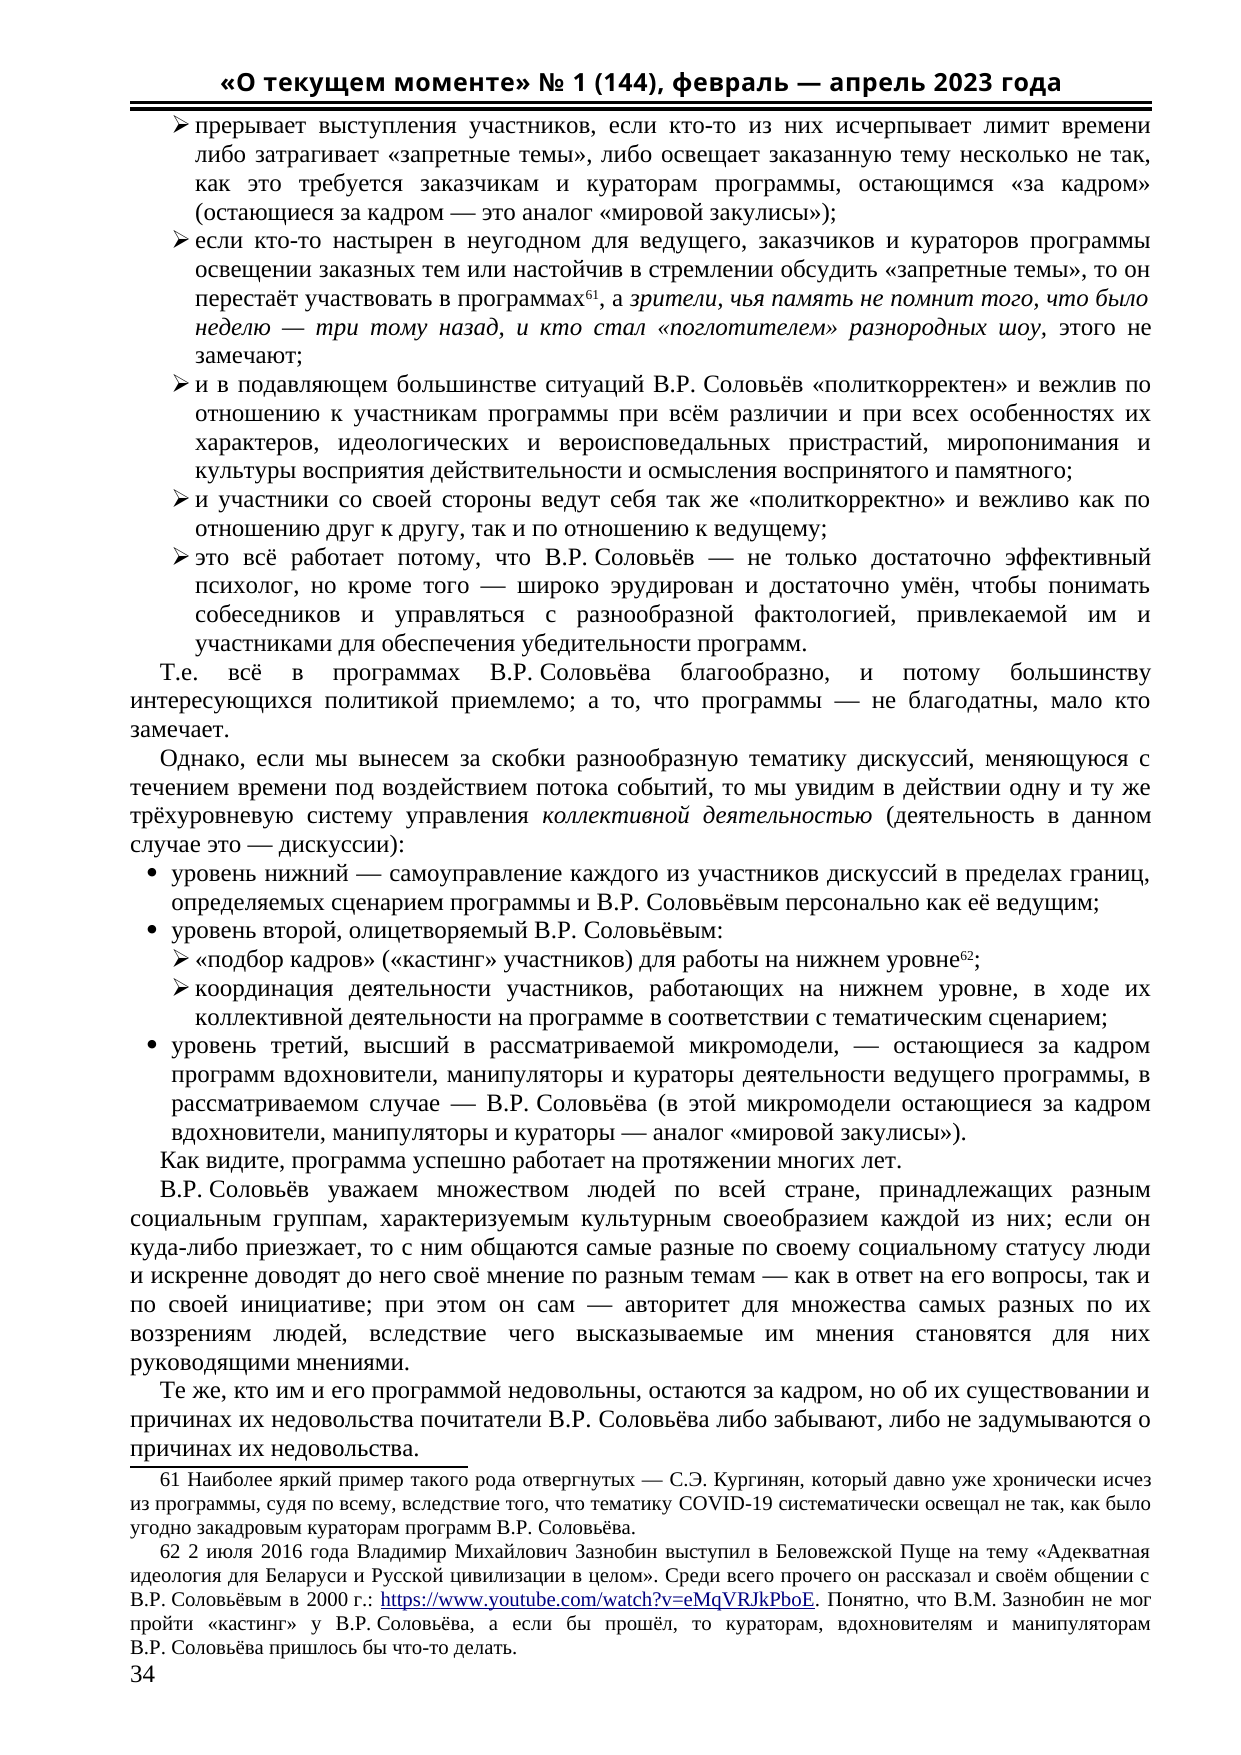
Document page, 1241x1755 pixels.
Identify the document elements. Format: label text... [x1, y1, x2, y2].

text Однако, если мы вынесем за скобки разнообразную тематику дискуссий, меняющуюся с течением времени под воздействием потока событий, то мы увидим в действии одну и ту же трёхуровневую систему управления коллективной деятельностью (деятельность в данном случае это — дискуссии): [130, 743, 1152, 858]
list 2 июля 2016 года Владимир Михайлович Зазнобин выступил в Беловежской Пуще на тему «Адекватная идеология для Беларуси и Русской цивилизации в целом». Среди всего прочего он рассказал и своём общении с В.Р. Соловьёвым в 2000 г.: https://www.youtube.com/watch?v=eMqVRJkPboE. Понятно, что В.М. Зазнобин не мог пройти «кастинг» у В.Р. Соловьёва, а если бы прошёл, то кураторам, вдохновителям и манипуляторам В.Р. Соловьёва пришлось бы что-то делать. [130, 1539, 1152, 1659]
list прерывает выступления участников, если кто-то из них исчерпывает лимит времени либо затрагивает «запретные темы», либо освещает заказанную тему несколько не так, как это требуется заказчикам и кураторам программы, остающимся «за кадром» (остающиеся за кадром — это аналог «мировой закулисы»); [171, 111, 1152, 226]
text Т.е. всё в программах В.Р. Соловьёва благообразно, и потому большинству интересующихся политикой приемлемо; а то, что программы — не благодатны, мало кто замечает. [130, 657, 1152, 743]
list уровень второй, олицетворяемый В.Р. Соловьёвым: [148, 916, 1152, 944]
text Как видите, программа успешно работает на протяжении многих лет. [130, 1146, 1152, 1174]
list уровень третий, высший в рассматриваемой микромодели, — остающиеся за кадром программ вдохновители, манипуляторы и кураторы деятельности ведущего программы, в рассматриваемом случае — В.Р. Соловьёва (в этой микромодели остающиеся за кадром вдохновители, манипуляторы и кураторы — аналог «мировой закулисы»). [148, 1031, 1152, 1146]
text Те же, кто им и его программой недовольны, остаются за кадром, но об их существовании и причинах их недовольства почитатели В.Р. Соловьёва либо забывают, либо не задумываются о причинах их недовольства. [130, 1376, 1152, 1462]
list это всё работает потому, что В.Р. Соловьёв — не только достаточно эффективный психолог, но кроме того — широко эрудирован и достаточно умён, чтобы понимать собеседников и управляться с разнообразной фактологией, привлекаемой им и участниками для обеспечения убедительности программ. [171, 542, 1152, 657]
list и участники со своей стороны ведут себя так же «политкорректно» и вежливо как по отношению друг к другу, так и по отношению к ведущему; [171, 484, 1152, 542]
text В.Р. Соловьёв уважаем множеством людей по всей стране, принадлежащих разным социальным группам, характеризуемым культурным своеобразием каждой из них; если он куда-либо приезжает, то с ним общаются самые разные по своему социальному статусу люди и искренне доводят до него своё мнение по разным темам — как в ответ на его вопросы, так и по своей инициативе; при этом он сам — авторитет для множества самых разных по их воззрениям людей, вследствие чего высказываемые им мнения становятся для них руководящими мнениями. [130, 1174, 1152, 1376]
list если кто-то настырен в неугодном для ведущего, заказчиков и кураторов программы освещении заказных тем или настойчив в стремлении обсудить «запретные темы», то он перестаёт участвовать в программах, а зрители, чья память не помнит того, что было неделю — три тому назад, и кто стал «поглотителем» разнородных шоу, этого не замечают; [171, 226, 1152, 369]
list и в подавляющем большинстве ситуаций В.Р. Соловьёв «политкорректен» и вежлив по отношению к участникам программы при всём различии и при всех особенностях их характеров, идеологических и вероисповедальных пристрастий, миропонимания и культуры восприятия действительности и осмысления воспринятого и памятного; [171, 369, 1152, 484]
list «подбор кадров» («кастинг» участников) для работы на нижнем уровне; [171, 944, 1152, 973]
list координация деятельности участников, работающих на нижнем уровне, в ходе их коллективной деятельности на программе в соответствии с тематическим сценарием; [171, 973, 1152, 1031]
list уровень нижний — самоуправление каждого из участников дискуссий в пределах границ, определяемых сценарием программы и В.Р. Соловьёвым персонально как её ведущим; [148, 858, 1152, 916]
list Наиболее яркий пример такого рода отвергнутых — С.Э. Кургинян, который давно уже хронически исчез из программы, судя по всему, вследствие того, что тематику COVID-19 систематически освещал не так, как было угодно закадровым кураторам программ В.Р. Соловьёва. [130, 1467, 1152, 1539]
